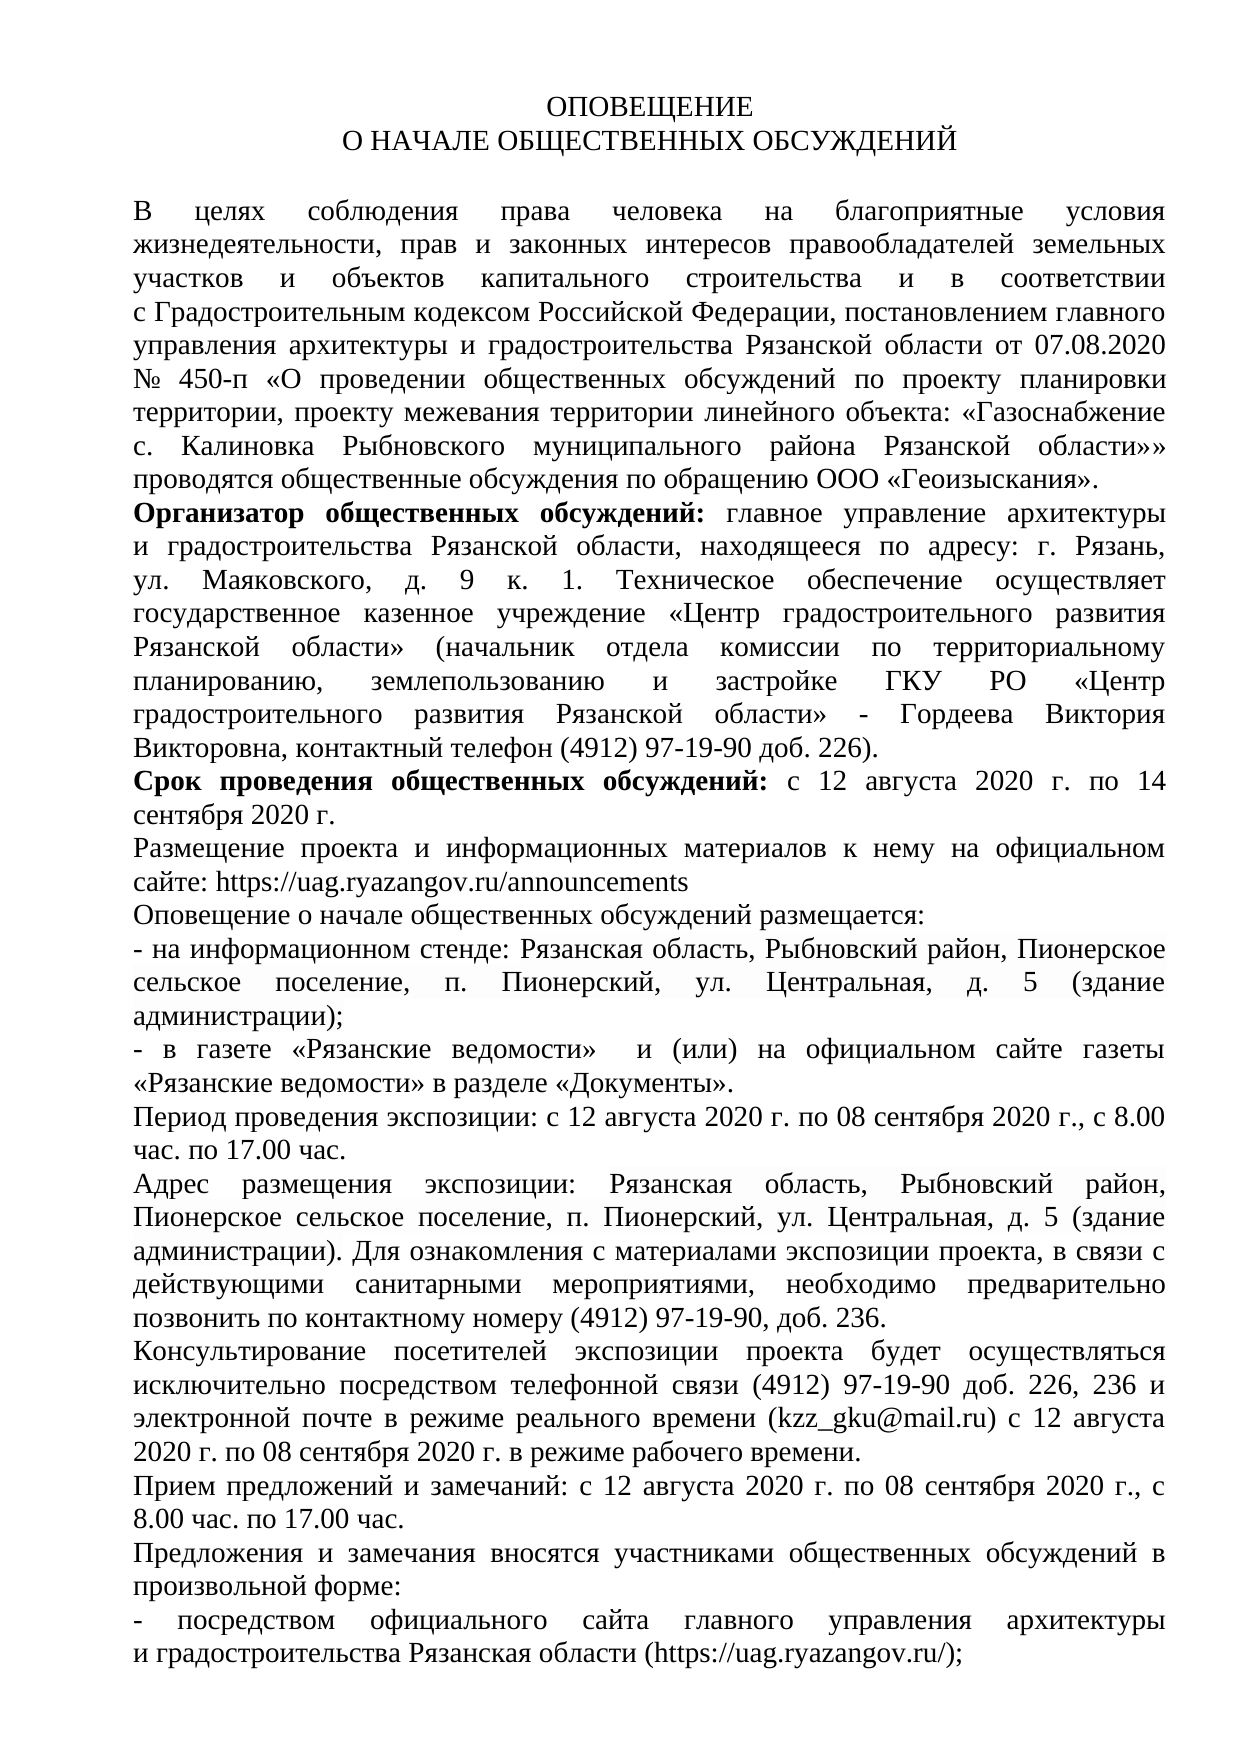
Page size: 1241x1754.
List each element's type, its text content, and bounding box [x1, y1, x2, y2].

text Организатор общественных обсуждений: главное управление архитектуры и градостроительства Рязанской области, находящееся по адресу: г. Рязань, ул. Маяковского, д. 9 к. 1. Техническое обеспечение осуществляет государственное казенное учреждение «Центр градостроительного развития Рязанской области» (начальник отдела комиссии по территориальному планированию, землепользованию и застройке ГКУ РО «Центр градостроительного развития Рязанской области» - Гордеева Виктория Викторовна, контактный телефон (4912) 97-19-90 доб. 226). [133, 495, 1166, 763]
text - в газете «Рязанские ведомости» и (или) на официальном сайте газеты «Рязанские ведомости» в разделе «Документы». [133, 1032, 1166, 1099]
text - посредством официального сайта главного управления архитектуры и градостроительства Рязанская области (https://uag.ryazangov.ru/); [133, 1602, 1166, 1669]
text Предложения и замечания вносятся участниками общественных обсуждений в произвольной форме: [133, 1535, 1166, 1602]
text Адрес размещения экспозиции: Рязанская область, Рыбновский район, Пионерское сельское поселение, п. Пионерский, ул. Центральная, д. 5 (здание администрации). Для ознакомления с материалами экспозиции проекта, в связи с действующими санитарными мероприятиями, необходимо предварительно позвонить по контактному номеру (4912) 97-19-90, доб. 236. [133, 1166, 1166, 1333]
text ОПОВЕЩЕНИЕ [133, 89, 1166, 123]
text Срок проведения общественных обсуждений: с 12 августа 2020 г. по 14 сентября 2020 г. [133, 763, 1166, 830]
text В целях соблюдения права человека на благоприятные условия жизнедеятельности, прав и законных интересов правообладателей земельных участков и объектов капитального строительства и в соответствии с Градостроительным кодексом Российской Федерации, постановлением главного управления архитектуры и градостроительства Рязанской области от 07.08.2020 № 450-п «О проведении общественных обсуждений по проекту планировки территории, проекту межевания территории линейного объекта: «Газоснабжение с. Калиновка Рыбновского муниципального района Рязанской области»» проводятся общественные обсуждения по обращению ООО «Геоизыскания». [133, 193, 1166, 495]
text О НАЧАЛЕ ОБЩЕСТВЕННЫХ ОБСУЖДЕНИЙ [133, 123, 1166, 156]
text Оповещение о начале общественных обсуждений размещается: [133, 897, 1166, 931]
text Период проведения экспозиции: с 12 августа 2020 г. по 08 сентября 2020 г., с 8.00 час. по 17.00 час. [133, 1099, 1166, 1166]
text - на информационном стенде: Рязанская область, Рыбновский район, Пионерское сельское поселение, п. Пионерский, ул. Центральная, д. 5 (здание администрации); [133, 931, 1166, 1032]
text Прием предложений и замечаний: с 12 августа 2020 г. по 08 сентября 2020 г., с 8.00 час. по 17.00 час. [133, 1468, 1166, 1535]
text Консультирование посетителей экспозиции проекта будет осуществляться исключительно посредством телефонной связи (4912) 97-19-90 доб. 226, 236 и электронной почте в режиме реального времени (kzz_gku@mail.ru) с 12 августа 2020 г. по 08 сентября 2020 г. в режиме рабочего времени. [133, 1333, 1166, 1468]
text Размещение проекта и информационных материалов к нему на официальном сайте: https://uag.ryazangov.ru/announcements [133, 830, 1166, 897]
